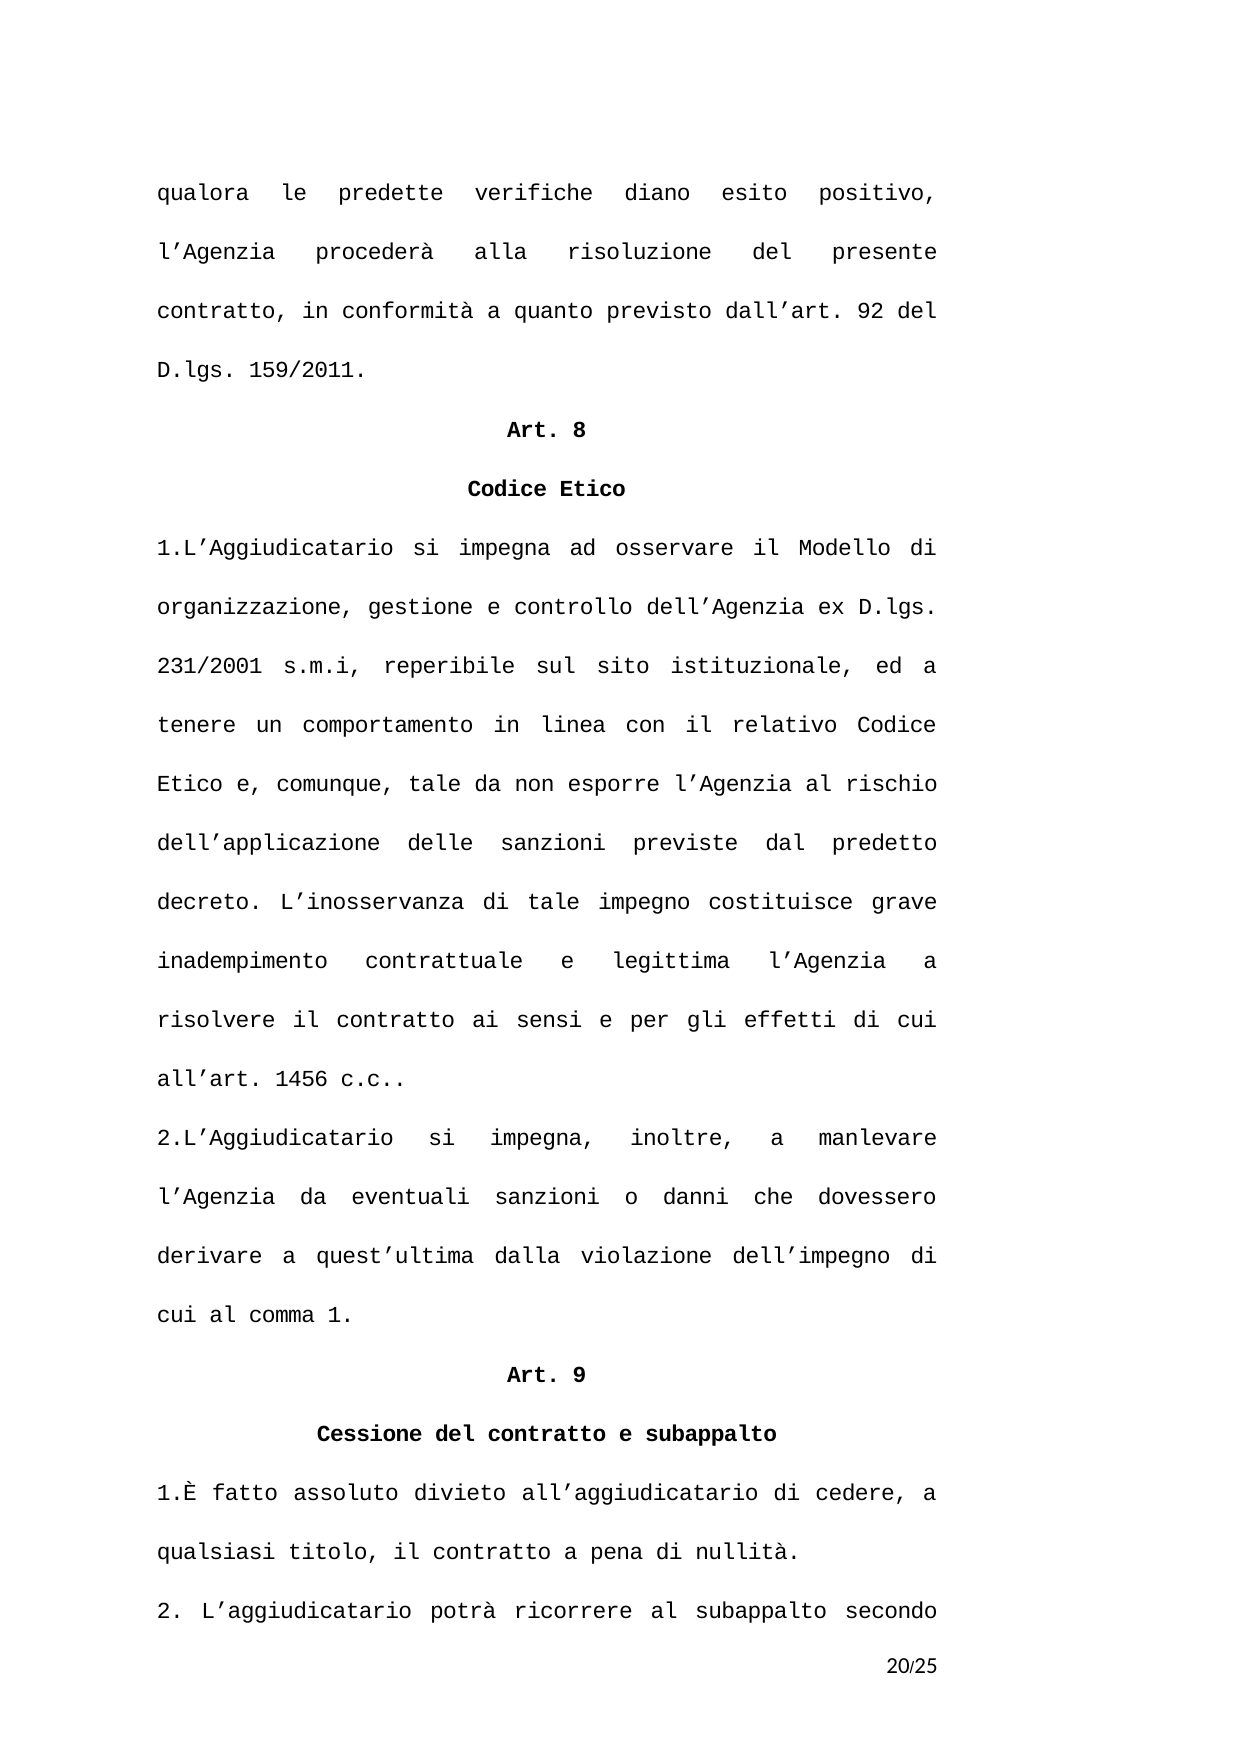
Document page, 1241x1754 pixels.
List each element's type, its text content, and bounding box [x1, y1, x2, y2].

text qualora le predette verifiche diano esito positivo, l’Agenzia procederà alla risoluzione del presente contratto, in conformità a quanto previsto dall’art. 92 del D.lgs. 159/2011. [157, 153, 937, 390]
text Codice Etico [157, 449, 937, 508]
text 2.L’Aggiudicatario si impegna, inoltre, a manlevare l’Agenzia da eventuali sanzioni o danni che dovessero derivare a quest’ultima dalla violazione dell’impegno di cui al comma 1. [157, 1098, 937, 1335]
text Cessione del contratto e subappalto [157, 1394, 937, 1453]
text 1.L’Aggiudicatario si impegna ad osservare il Modello di organizzazione, gestione e controllo dell’Agenzia ex D.lgs. 231/2001 s.m.i, reperibile sul sito istituzionale, ed a tenere un comportamento in linea con il relativo Codice Etico e, comunque, tale da non esporre l’Agenzia al rischio dell’applicazione delle sanzioni previste dal predetto decreto. L’inosservanza di tale impegno costituisce grave inadempimento contrattuale e legittima l’Agenzia a risolvere il contratto ai sensi e per gli effetti di cui all’art. 1456 c.c.. [157, 508, 937, 1098]
text Art. 9 [157, 1335, 937, 1394]
text 1.È fatto assoluto divieto all’aggiudicatario di cedere, a qualsiasi titolo, il contratto a pena di nullità. [157, 1453, 937, 1571]
text Art. 8 [157, 390, 937, 449]
text 2. L’aggiudicatario potrà ricorrere al subappalto secondo [157, 1571, 937, 1630]
